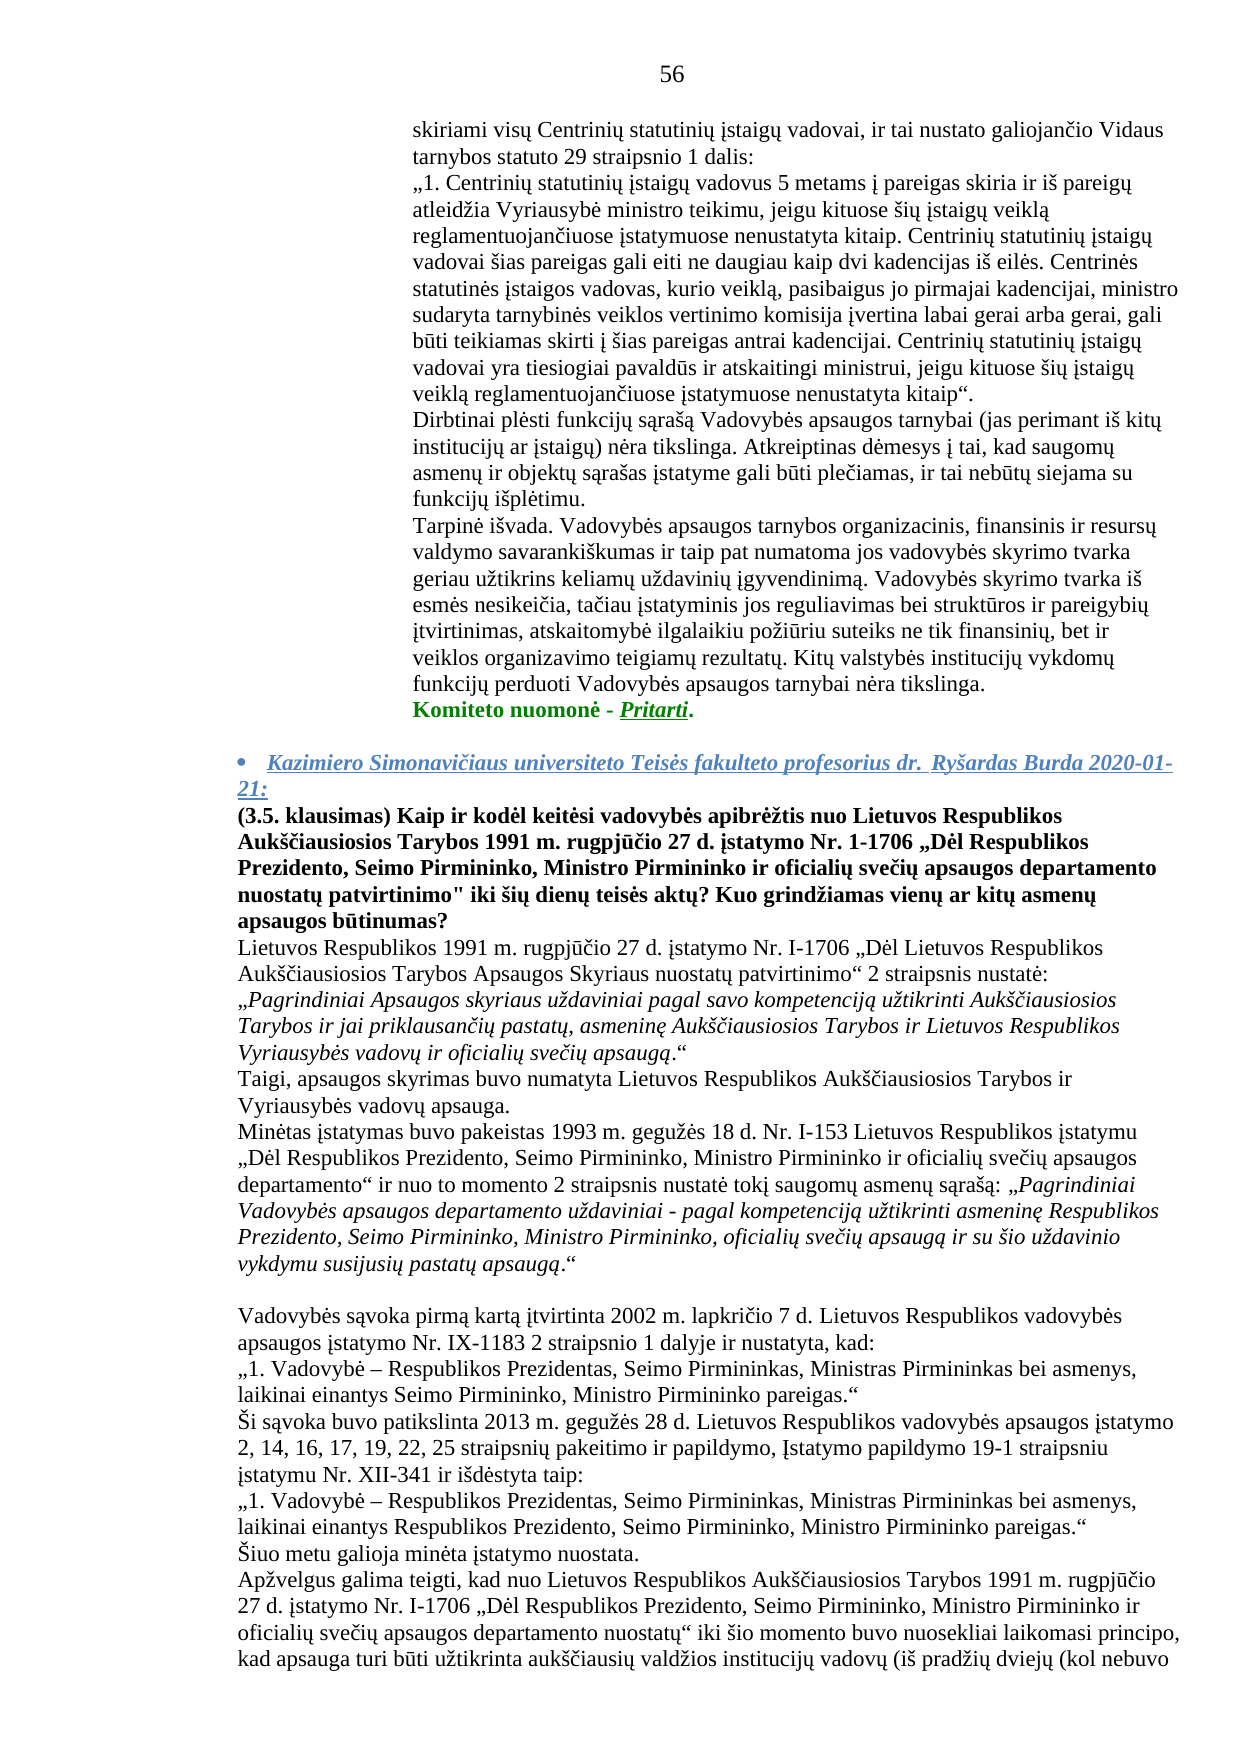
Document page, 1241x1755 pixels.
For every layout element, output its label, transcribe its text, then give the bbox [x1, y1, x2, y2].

text Šiuo metu galioja minėta įstatymo nuostata. [237, 1540, 1181, 1566]
text (3.5. klausimas) Kaip ir kodėl keitėsi vadovybės apibrėžtis nuo Lietuvos Respublikos Aukščiausiosios Tarybos 1991 m. rugpjūčio 27 d. įstatymo Nr. 1-1706 „Dėl Respublikos Prezidento, Seimo Pirmininko, Ministro Pirmininko ir oficialių svečių apsaugos departamento nuostatų patvirtinimo" iki šių dienų teisės aktų? Kuo grindžiamas vienų ar kitų asmenų apsaugos būtinumas? [237, 802, 1181, 933]
text „1. Vadovybė – Respublikos Prezidentas, Seimo Pirmininkas, Ministras Pirmininkas bei asmenys, laikinai einantys Seimo Pirmininko, Ministro Pirmininko pareigas.“ [237, 1355, 1181, 1408]
text Dirbtinai plėsti funkcijų sąrašą Vadovybės apsaugos tarnybai (jas perimant iš kitų institucijų ar įstaigų) nėra tikslinga. Atkreiptinas dėmesys į tai, kad saugomų asmenų ir objektų sąrašas įstatyme gali būti plečiamas, ir tai nebūtų siejama su funkcijų išplėtimu. [412, 406, 1181, 512]
text „1. Vadovybė – Respublikos Prezidentas, Seimo Pirmininkas, Ministras Pirmininkas bei asmenys, laikinai einantys Respublikos Prezidento, Seimo Pirmininko, Ministro Pirmininko pareigas.“ [237, 1487, 1181, 1540]
text Minėtas įstatymas buvo pakeistas 1993 m. gegužės 18 d. Nr. I-153 Lietuvos Respublikos įstatymu „Dėl Respublikos Prezidento, Seimo Pirmininko, Ministro Pirmininko ir oficialių svečių apsaugos departamento“ ir nuo to momento 2 straipsnis nustatė tokį saugomų asmenų sąrašą: „Pagrindiniai Vadovybės apsaugos departamento uždaviniai - pagal kompetenciją užtikrinti asmeninę Respublikos Prezidento, Seimo Pirmininko, Ministro Pirmininko, oficialių svečių apsaugą ir su šio uždavinio vykdymu susijusių pastatų apsaugą.“ [237, 1118, 1181, 1276]
text skiriami visų Centrinių statutinių įstaigų vadovai, ir tai nustato galiojančio Vidaus tarnybos statuto 29 straipsnio 1 dalis: [412, 117, 1181, 169]
text Vadovybės sąvoka pirmą kartą įtvirtinta 2002 m. lapkričio 7 d. Lietuvos Respublikos vadovybės apsaugos įstatymo Nr. IX-1183 2 straipsnio 1 dalyje ir nustatyta, kad: [237, 1302, 1181, 1355]
text Tarpinė išvada. Vadovybės apsaugos tarnybos organizacinis, finansinis ir resursų valdymo savarankiškumas ir taip pat numatoma jos vadovybės skyrimo tvarka geriau užtikrins keliamų uždavinių įgyvendinimą. Vadovybės skyrimo tvarka iš esmės nesikeičia, tačiau įstatyminis jos reguliavimas bei struktūros ir pareigybių įtvirtinimas, atskaitomybė ilgalaikiu požiūriu suteiks ne tik finansinių, bet ir veiklos organizavimo teigiamų rezultatų. Kitų valstybės institucijų vykdomų funkcijų perduoti Vadovybės apsaugos tarnybai nėra tikslinga. [412, 512, 1181, 696]
text Ši sąvoka buvo patikslinta 2013 m. gegužės 28 d. Lietuvos Respublikos vadovybės apsaugos įstatymo 2, 14, 16, 17, 19, 22, 25 straipsnių pakeitimo ir papildymo, Įstatymo papildymo 19-1 straipsniu įstatymu Nr. XII-341 ir išdėstyta taip: [237, 1408, 1181, 1487]
text Komiteto nuomonė - Pritarti. [412, 696, 1181, 723]
text „1. Centrinių statutinių įstaigų vadovus 5 metams į pareigas skiria ir iš pareigų atleidžia Vyriausybė ministro teikimu, jeigu kituose šių įstaigų veiklą reglamentuojančiuose įstatymuose nenustatyta kitaip. Centrinių statutinių įstaigų vadovai šias pareigas gali eiti ne daugiau kaip dvi kadencijas iš eilės. Centrinės statutinės įstaigos vadovas, kurio veiklą, pasibaigus jo pirmajai kadencijai, ministro sudaryta tarnybinės veiklos vertinimo komisija įvertina labai gerai arba gerai, gali būti teikiamas skirti į šias pareigas antrai kadencijai. Centrinių statutinių įstaigų vadovai yra tiesiogiai pavaldūs ir atskaitingi ministrui, jeigu kituose šių įstaigų veiklą reglamentuojančiuose įstatymuose nenustatyta kitaip“. [412, 169, 1181, 406]
text Taigi, apsaugos skyrimas buvo numatyta Lietuvos Respublikos Aukščiausiosios Tarybos ir Vyriausybės vadovų apsauga. [237, 1065, 1181, 1118]
text  Kazimiero Simonavičiaus universiteto Teisės fakulteto profesorius dr. Ryšardas Burda 2020-01-21: [237, 749, 1181, 802]
text Lietuvos Respublikos 1991 m. rugpjūčio 27 d. įstatymo Nr. I-1706 „Dėl Lietuvos Respublikos Aukščiausiosios Tarybos Apsaugos Skyriaus nuostatų patvirtinimo“ 2 straipsnis nustatė: [237, 933, 1181, 986]
text Apžvelgus galima teigti, kad nuo Lietuvos Respublikos Aukščiausiosios Tarybos 1991 m. rugpjūčio 27 d. įstatymo Nr. I-1706 „Dėl Respublikos Prezidento, Seimo Pirmininko, Ministro Pirmininko ir oficialių svečių apsaugos departamento nuostatų“ iki šio momento buvo nuosekliai laikomasi principo, kad apsauga turi būti užtikrinta aukščiausių valdžios institucijų vadovų (iš pradžių dviejų (kol nebuvo [237, 1566, 1181, 1671]
text „Pagrindiniai Apsaugos skyriaus uždaviniai pagal savo kompetenciją užtikrinti Aukščiausiosios Tarybos ir jai priklausančių pastatų, asmeninę Aukščiausiosios Tarybos ir Lietuvos Respublikos Vyriausybės vadovų ir oficialių svečių apsaugą.“ [237, 986, 1181, 1065]
